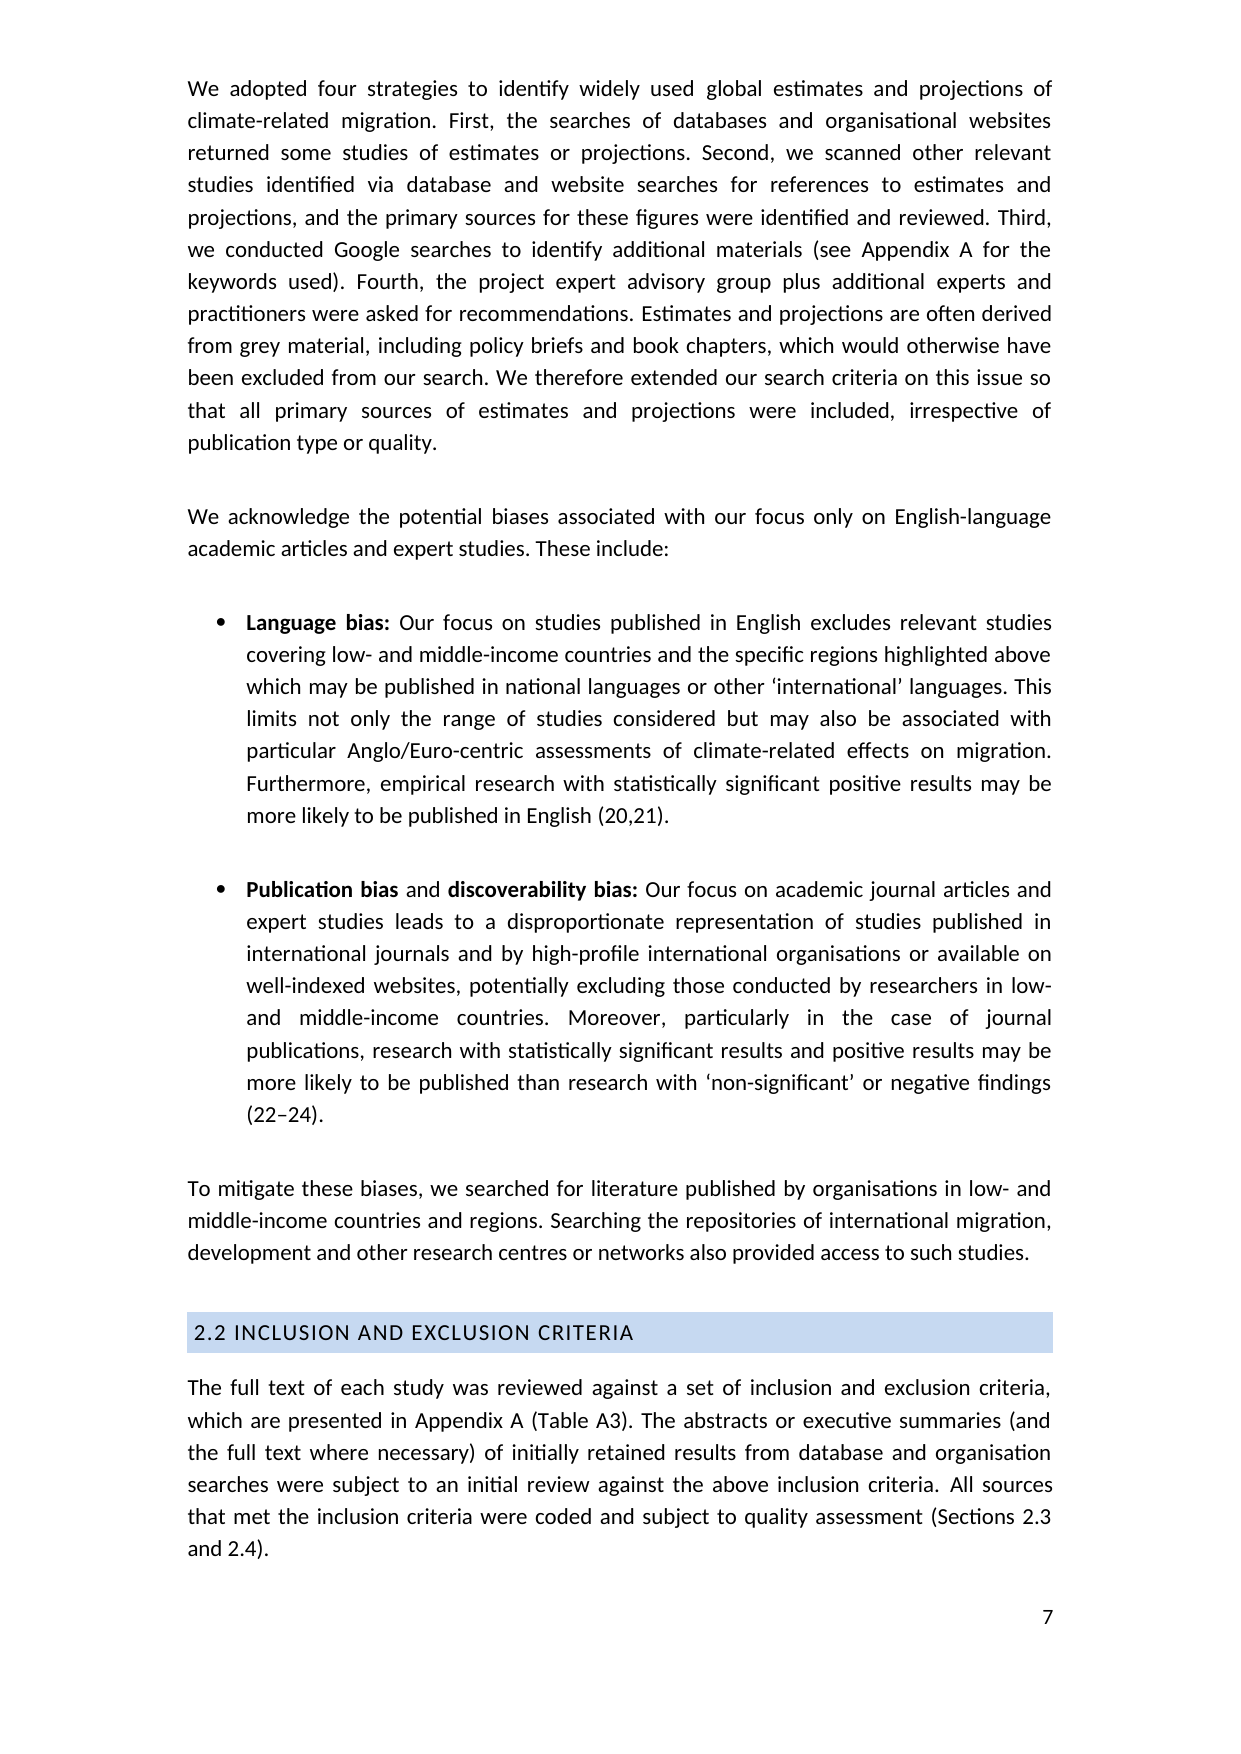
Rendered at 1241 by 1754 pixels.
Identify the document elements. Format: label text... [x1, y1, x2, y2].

subtitle 2.2 Inclusion and exclusion criteria [194, 1319, 1047, 1346]
list Publication bias and discoverability bias: Our focus on academic journal articles and expert studies leads to a disproportionate representation of studies published in international journals and by high-profile international organisations or available on well-indexed websites, potentially excluding those conducted by researchers in low- and middle-income countries. Moreover, particularly in the case of journal publications, research with statistically significant results and positive results may be more likely to be published than research with ‘non-significant’ or negative findings (22–24). [217, 875, 1053, 1128]
list Language bias: Our focus on studies published in English excludes relevant studies covering low- and middle-income countries and the specific regions highlighted above which may be published in national languages or other ‘international’ languages. This limits not only the range of studies considered but may also be associated with particular Anglo/Euro-centric assessments of climate-related effects on migration. Furthermore, empirical research with statistically significant positive results may be more likely to be published in English (20,21). [217, 608, 1053, 829]
text To mitigate these biases, we searched for literature published by organisations in low- and middle-income countries and regions. Searching the repositories of international migration, development and other research centres or networks also provided access to such studies. [187, 1174, 1053, 1266]
text The full text of each study was reviewed against a set of inclusion and exclusion criteria, which are presented in Appendix A (Table A3). The abstracts or executive summaries (and the full text where necessary) of initially retained results from database and organisation searches were subject to an initial review against the above inclusion criteria. All sources that met the inclusion criteria were coded and subject to quality assessment (Sections 2.3 and 2.4). [187, 1373, 1053, 1562]
text We adopted four strategies to identify widely used global estimates and projections of climate-related migration. First, the searches of databases and organisational websites returned some studies of estimates or projections. Second, we scanned other relevant studies identified via database and website searches for references to estimates and projections, and the primary sources for these figures were identified and reviewed. Third, we conducted Google searches to identify additional materials (see Appendix A for the keywords used). Fourth, the project expert advisory group plus additional experts and practitioners were asked for recommendations. Estimates and projections are often derived from grey material, including policy briefs and book chapters, which would otherwise have been excluded from our search. We therefore extended our search criteria on this issue so that all primary sources of estimates and projections were included, irrespective of publication type or quality. [187, 74, 1053, 456]
text We acknowledge the potential biases associated with our focus only on English-language academic articles and expert studies. These include: [187, 502, 1053, 562]
